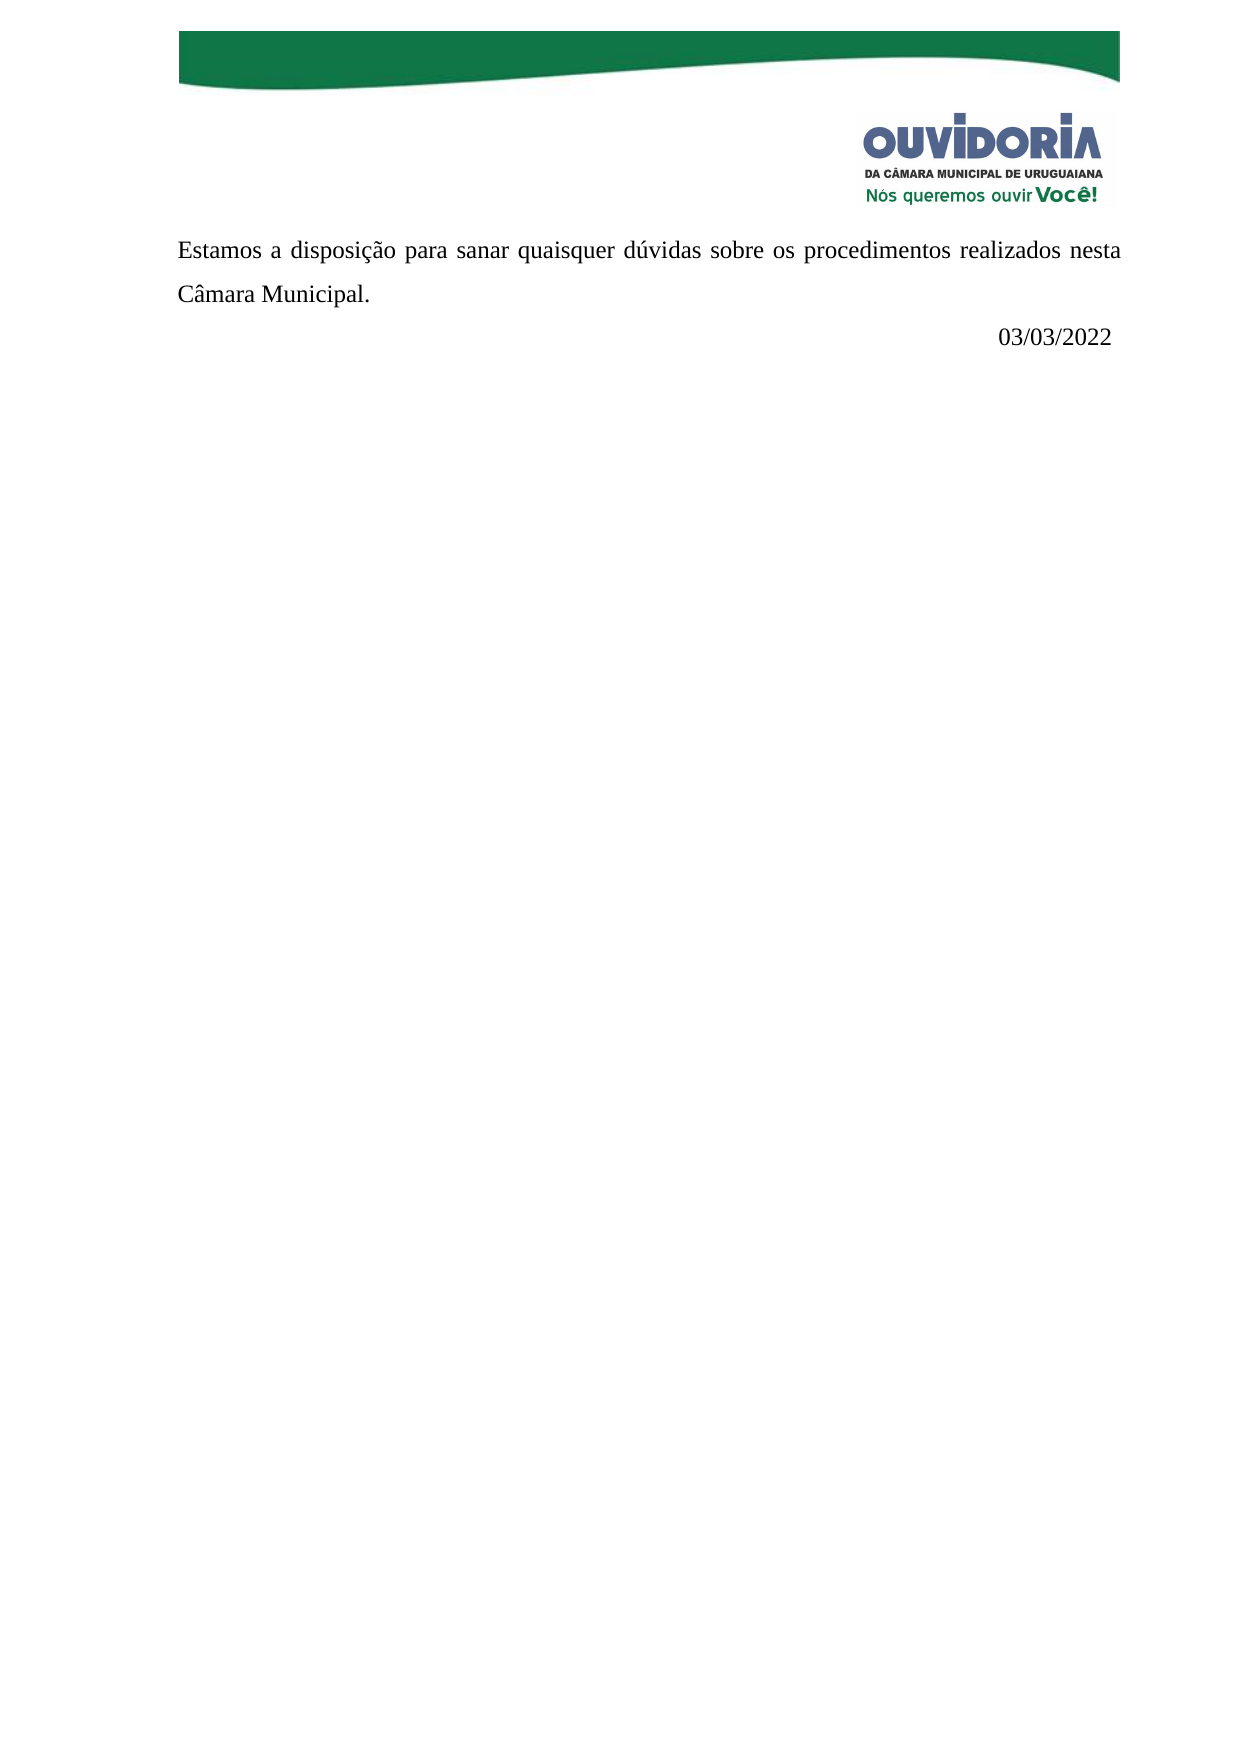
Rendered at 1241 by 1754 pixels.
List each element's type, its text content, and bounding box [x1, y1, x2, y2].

picture [180, 31, 1120, 97]
list Estamos a disposição para sanar quaisquer dúvidas sobre os procedimentos realizados nesta Câmara Municipal. [177, 236, 1122, 307]
list 03/03/2022 [998, 322, 1122, 351]
picture [856, 111, 1117, 206]
